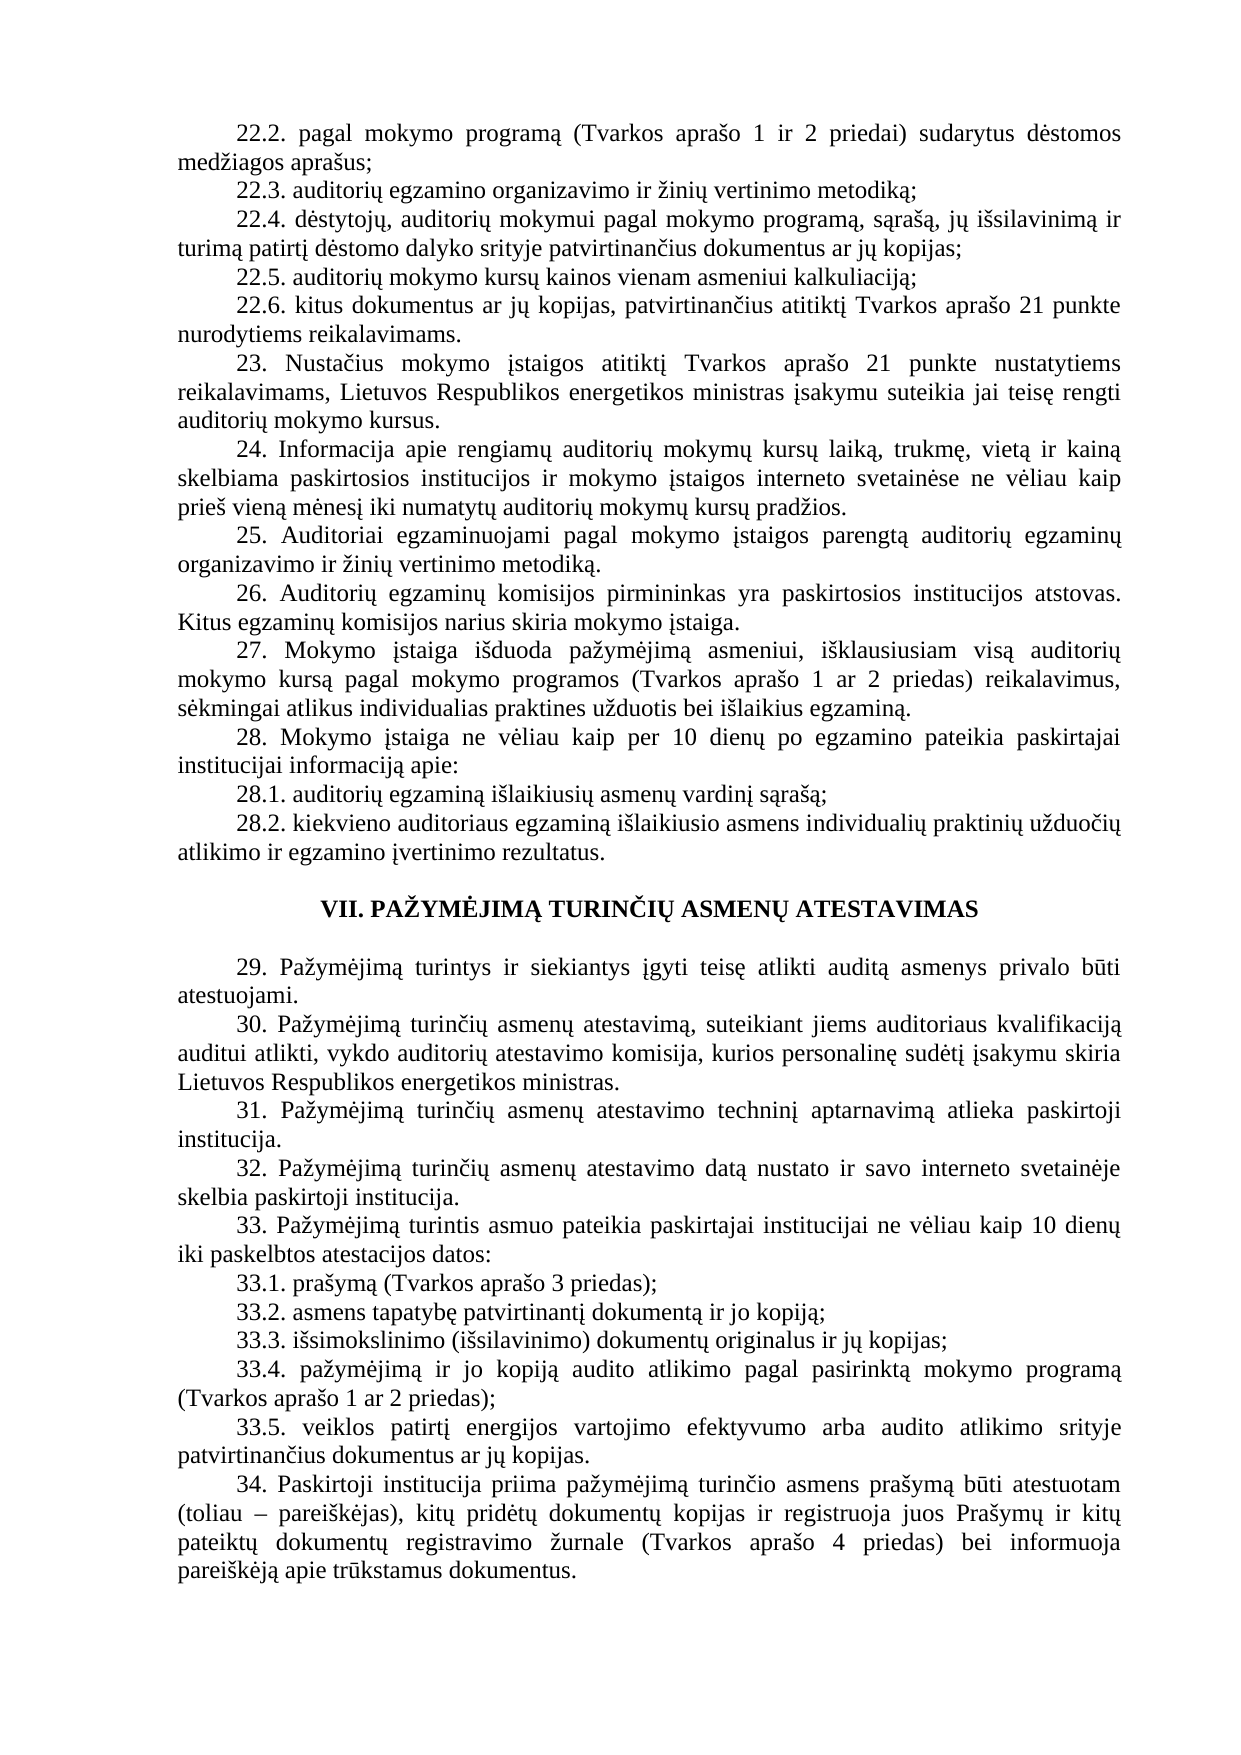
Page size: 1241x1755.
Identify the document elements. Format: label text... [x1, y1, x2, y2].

text 33.1. prašymą (Tvarkos aprašo 3 priedas); [177, 1268, 1122, 1297]
text 32. Pažymėjimą turinčių asmenų atestavimo datą nustato ir savo interneto svetainėje skelbia paskirtoji institucija. [177, 1153, 1122, 1211]
text 31. Pažymėjimą turinčių asmenų atestavimo techninį aptarnavimą atlieka paskirtoji institucija. [177, 1096, 1122, 1153]
text 22.5. auditorių mokymo kursų kainos vienam asmeniui kalkuliaciją; [177, 262, 1122, 291]
text 28.1. auditorių egzaminą išlaikiusių asmenų vardinį sąrašą; [177, 779, 1122, 808]
text 26. Auditorių egzaminų komisijos pirmininkas yra paskirtosios institucijos atstovas. Kitus egzaminų komisijos narius skiria mokymo įstaiga. [177, 578, 1122, 636]
text 28.2. kiekvieno auditoriaus egzaminą išlaikiusio asmens individualių praktinių užduočių atlikimo ir egzamino įvertinimo rezultatus. [177, 808, 1122, 866]
text 33.4. pažymėjimą ir jo kopiją audito atlikimo pagal pasirinktą mokymo programą (Tvarkos aprašo 1 ar 2 priedas); [177, 1354, 1122, 1412]
text 33.3. išsimokslinimo (išsilavinimo) dokumentų originalus ir jų kopijas; [177, 1326, 1122, 1354]
text 33. Pažymėjimą turintis asmuo pateikia paskirtajai institucijai ne vėliau kaip 10 dienų iki paskelbtos atestacijos datos: [177, 1211, 1122, 1268]
text 27. Mokymo įstaiga išduoda pažymėjimą asmeniui, išklausiusiam visą auditorių mokymo kursą pagal mokymo programos (Tvarkos aprašo 1 ar 2 priedas) reikalavimus, sėkmingai atlikus individualias praktines užduotis bei išlaikius egzaminą. [177, 636, 1122, 722]
text 28. Mokymo įstaiga ne vėliau kaip per 10 dienų po egzamino pateikia paskirtajai institucijai informaciją apie: [177, 722, 1122, 779]
text 29. Pažymėjimą turintys ir siekiantys įgyti teisę atlikti auditą asmenys privalo būti atestuojami. [177, 952, 1122, 1009]
text 23. Nustačius mokymo įstaigos atitiktį Tvarkos aprašo 21 punkte nustatytiems reikalavimams, Lietuvos Respublikos energetikos ministras įsakymu suteikia jai teisę rengti auditorių mokymo kursus. [177, 348, 1122, 434]
text 22.3. auditorių egzamino organizavimo ir žinių vertinimo metodiką; [177, 176, 1122, 204]
text 30. Pažymėjimą turinčių asmenų atestavimą, suteikiant jiems auditoriaus kvalifikaciją auditui atlikti, vykdo auditorių atestavimo komisija, kurios personalinę sudėtį įsakymu skiria Lietuvos Respublikos energetikos ministras. [177, 1009, 1122, 1096]
text 33.2. asmens tapatybę patvirtinantį dokumentą ir jo kopiją; [177, 1297, 1122, 1326]
text 22.6. kitus dokumentus ar jų kopijas, patvirtinančius atitiktį Tvarkos aprašo 21 punkte nurodytiems reikalavimams. [177, 291, 1122, 348]
text 24. Informacija apie rengiamų auditorių mokymų kursų laiką, trukmę, vietą ir kainą skelbiama paskirtosios institucijos ir mokymo įstaigos interneto svetainėse ne vėliau kaip prieš vieną mėnesį iki numatytų auditorių mokymų kursų pradžios. [177, 434, 1122, 521]
text VII. PAŽYMĖJIMĄ TURINČIŲ ASMENŲ ATESTAVIMAS [177, 894, 1122, 923]
text 22.2. pagal mokymo programą (Tvarkos aprašo 1 ir 2 priedai) sudarytus dėstomos medžiagos aprašus; [177, 118, 1122, 176]
text 22.4. dėstytojų, auditorių mokymui pagal mokymo programą, sąrašą, jų išsilavinimą ir turimą patirtį dėstomo dalyko srityje patvirtinančius dokumentus ar jų kopijas; [177, 204, 1122, 262]
text 33.5. veiklos patirtį energijos vartojimo efektyvumo arba audito atlikimo srityje patvirtinančius dokumentus ar jų kopijas. [177, 1412, 1122, 1469]
text 25. Auditoriai egzaminuojami pagal mokymo įstaigos parengtą auditorių egzaminų organizavimo ir žinių vertinimo metodiką. [177, 521, 1122, 578]
text 34. Paskirtoji institucija priima pažymėjimą turinčio asmens prašymą būti atestuotam (toliau – pareiškėjas), kitų pridėtų dokumentų kopijas ir registruoja juos Prašymų ir kitų pateiktų dokumentų registravimo žurnale (Tvarkos aprašo 4 priedas) bei informuoja pareiškėją apie trūkstamus dokumentus. [177, 1469, 1122, 1584]
